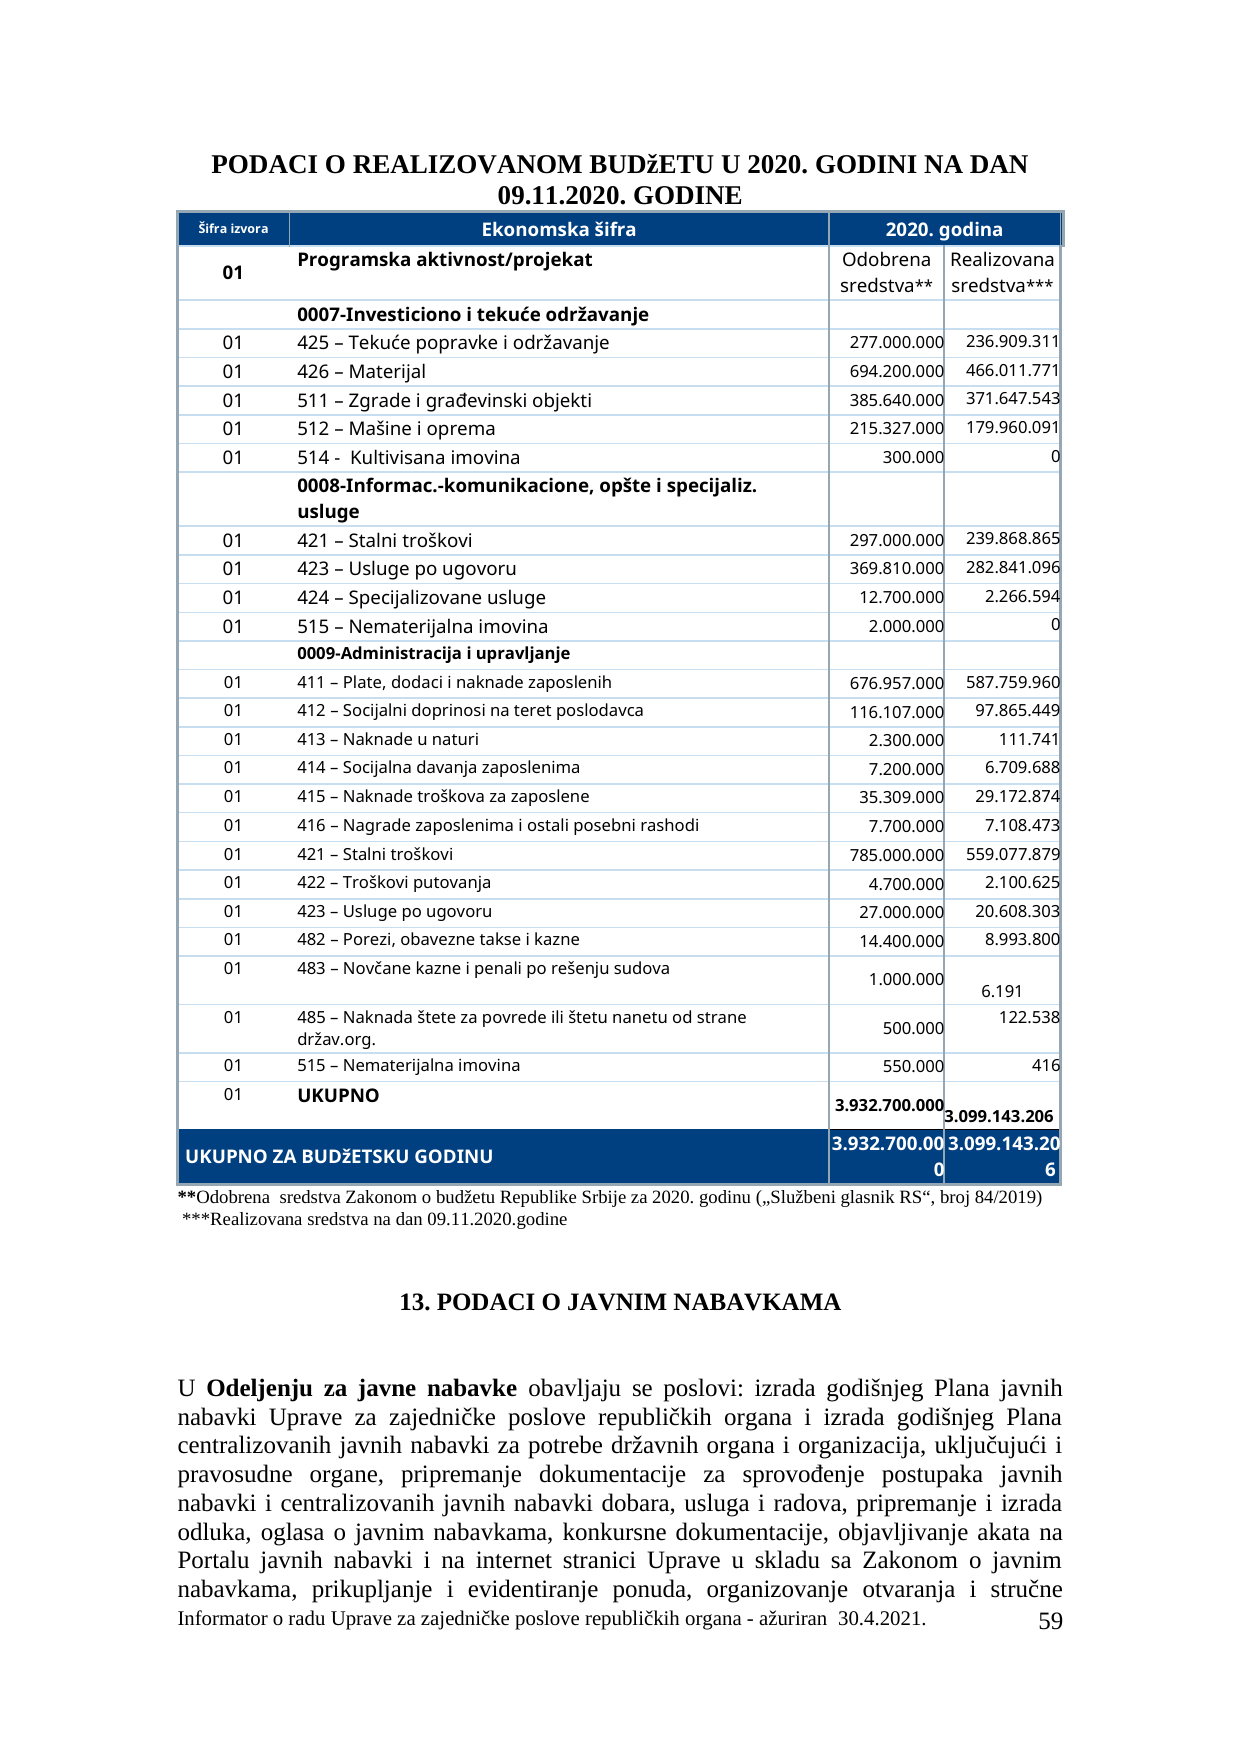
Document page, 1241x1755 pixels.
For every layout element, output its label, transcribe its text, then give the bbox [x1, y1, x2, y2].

table_cell 515 – Nematerijalna imovina [289, 1054, 828, 1081]
table_cell [945, 642, 1059, 669]
table_cell 483 – Novčane kazne i penali po rešenju sudova [289, 957, 828, 1004]
table_cell 424 – Specijalizovane usluge [289, 584, 828, 611]
text U Odelјenju za javne nabavke obavlјaju se poslovi: izrada godišnjeg Plana javnih nabavki Uprave za zajedničke poslove republičkih organa i izrada godišnjeg Plana centralizovanih javnih nabavki za potrebe državnih organa i organizacija, uklјučujući i pravosudne organe, pripremanje dokumentacije za sprovođenje postupaka javnih nabavki i centralizovanih javnih nabavki dobara, usluga i radova, pripremanje i izrada odluka, oglasa o javnim nabavkama, konkursne dokumentacije, objavlјivanje akata na Portalu javnih nabavki i na internet stranici Uprave u skladu sa Zakonom o javnim nabavkama, prikuplјanje i evidentiranje ponuda, organizovanje otvaranja i stručne [177, 1373, 1063, 1603]
table_cell 3.932.700.000 [830, 1082, 943, 1129]
table_cell 29.172.874 [945, 785, 1059, 812]
table_cell 2.100.625 [945, 871, 1059, 898]
table_cell 7.700.000 [830, 813, 943, 841]
text PODACI O REALIZOVANOM BUDžETU U 2020. GODINI NA DAN 09.11.2020. GODINE [177, 148, 1063, 210]
table_cell 01 [179, 1054, 289, 1081]
table_cell 01 [179, 387, 289, 414]
table_cell 411 – Plate, dodaci i naknade zaposlenih [289, 670, 828, 697]
table_cell 236.909.311 [945, 330, 1059, 357]
table_header 2020. godina [830, 213, 1060, 245]
table_cell 01 [179, 1082, 289, 1129]
table_cell 215.327.000 [830, 416, 943, 443]
table_cell 01 [179, 756, 289, 783]
table_cell 3.099.143.206 [945, 1082, 1059, 1129]
table_cell 20.608.303 [945, 900, 1059, 926]
table_cell 01 [179, 813, 289, 841]
table_cell 239.868.865 [945, 527, 1059, 554]
table_cell 01 [179, 247, 289, 299]
table_cell 421 – Stalni troškovi [289, 527, 828, 554]
table_cell Programska aktivnost/projekat [289, 247, 828, 299]
table_cell 01 [179, 330, 289, 357]
table_cell 01 [179, 584, 289, 611]
table_cell 0007-Investiciono i tekuće održavanje [289, 301, 828, 328]
table_header Šifra izvora [179, 213, 289, 245]
table_cell 369.810.000 [830, 556, 943, 583]
table_cell 297.000.000 [830, 527, 943, 554]
table_cell 116.107.000 [830, 699, 943, 726]
table_cell 7.108.473 [945, 813, 1059, 841]
table_cell 27.000.000 [830, 900, 943, 926]
table_cell 01 [179, 785, 289, 812]
table_cell 0008-Informac.-komunikacione, opšte i specijaliz. usluge [289, 473, 828, 525]
table_cell [179, 642, 289, 669]
table_cell 4.700.000 [830, 871, 943, 898]
table_cell 0 [945, 444, 1059, 471]
table_cell 01 [179, 728, 289, 754]
table_cell 371.647.543 [945, 387, 1059, 414]
table_cell 550.000 [830, 1054, 943, 1081]
table_cell 694.200.000 [830, 358, 943, 385]
table_cell 7.200.000 [830, 756, 943, 783]
text 13. PODACI O JAVNIM NABAVKAMA [177, 1287, 1063, 1316]
table_cell Realizovana sredstva*** [945, 247, 1059, 299]
table_cell Odobrena sredstva** [830, 247, 943, 299]
table_cell 12.700.000 [830, 584, 943, 611]
text **Odobrena sredstva Zakonom o budžetu Republike Srbije za 2020. godinu („Službeni glasnik RS“, broj 84/2019) [177, 1186, 1063, 1208]
table_cell [179, 301, 289, 328]
table_cell 0 [945, 613, 1059, 640]
table_cell 01 [179, 699, 289, 726]
table_cell 01 [179, 416, 289, 443]
table_cell 01 [179, 613, 289, 640]
table_cell 422 – Troškovi putovanja [289, 871, 828, 898]
table_cell 35.309.000 [830, 785, 943, 812]
table_cell 111.741 [945, 728, 1059, 754]
table_cell 3.932.700.000 [830, 1130, 943, 1183]
table_cell 514 - Kultivisana imovina [289, 444, 828, 471]
table_cell 559.077.879 [945, 842, 1059, 869]
table_cell UKUPNO [289, 1082, 828, 1129]
table_cell 1.000.000 [830, 957, 943, 1004]
table_cell 416 [945, 1054, 1059, 1081]
table_cell 413 – Naknade u naturi [289, 728, 828, 754]
table_header Ekonomska šifra [290, 213, 828, 245]
table_cell 421 – Stalni troškovi [289, 842, 828, 869]
table_cell 426 – Materijal [289, 358, 828, 385]
table_cell 2.266.594 [945, 584, 1059, 611]
table_cell 676.957.000 [830, 670, 943, 697]
table_cell 01 [179, 556, 289, 583]
table_cell UKUPNO ZA BUDžETSKU GODINU [179, 1129, 828, 1183]
table_cell 6.191 [945, 957, 1059, 1004]
table_cell 01 [179, 358, 289, 385]
table_cell 01 [179, 957, 289, 1004]
table_cell 01 [179, 527, 289, 554]
table_cell 412 – Socijalni doprinosi na teret poslodavca [289, 699, 828, 726]
table_cell 300.000 [830, 444, 943, 471]
table_cell 425 – Tekuće popravke i održavanje [289, 330, 828, 357]
table_cell [945, 301, 1059, 328]
table_cell 587.759.960 [945, 670, 1059, 697]
table_cell 6.709.688 [945, 756, 1059, 783]
table_cell [945, 473, 1059, 525]
table_cell 3.099.143.206 [945, 1130, 1059, 1183]
table_cell 2.300.000 [830, 728, 943, 754]
table_cell 515 – Nematerijalna imovina [289, 613, 828, 640]
table_cell 482 – Porezi, obavezne takse i kazne [289, 928, 828, 955]
table_cell 01 [179, 871, 289, 898]
table_cell 785.000.000 [830, 842, 943, 869]
text ***Realizovana sredstva na dan 09.11.2020.godine [177, 1208, 1063, 1229]
table_cell 511 – Zgrade i građevinski objekti [289, 387, 828, 414]
table_cell [830, 473, 943, 525]
table_cell 14.400.000 [830, 928, 943, 955]
table_cell 01 [179, 900, 289, 926]
table_cell 277.000.000 [830, 330, 943, 357]
table_cell 423 – Usluge po ugovoru [289, 556, 828, 583]
table_cell 0009-Administracija i upravljanje [289, 642, 828, 669]
table_cell 01 [179, 670, 289, 697]
table_cell [830, 642, 943, 669]
table_cell 415 – Naknade troškova za zaposlene [289, 785, 828, 812]
table_cell 01 [179, 444, 289, 471]
table_cell [830, 301, 943, 328]
table_cell 2.000.000 [830, 613, 943, 640]
table_cell 466.011.771 [945, 358, 1059, 385]
table_cell 8.993.800 [945, 928, 1059, 955]
table_cell 01 [179, 1005, 289, 1052]
table_cell 122.538 [945, 1005, 1059, 1052]
table_cell 512 – Mašine i oprema [289, 416, 828, 443]
table_cell 423 – Usluge po ugovoru [289, 900, 828, 926]
table_cell 485 – Naknada štete za povrede ili štetu nanetu od strane držav.org. [289, 1005, 828, 1052]
table_cell 500.000 [830, 1005, 943, 1052]
table_cell 282.841.096 [945, 556, 1059, 583]
table_cell 179.960.091 [945, 416, 1059, 443]
table_cell [179, 473, 289, 525]
table_cell 01 [179, 928, 289, 955]
table_cell 97.865.449 [945, 699, 1059, 726]
table_cell 416 – Nagrade zaposlenima i ostali posebni rashodi [289, 813, 828, 841]
table_cell 01 [179, 842, 289, 869]
table_cell 414 – Socijalna davanja zaposlenima [289, 756, 828, 783]
table_cell 385.640.000 [830, 387, 943, 414]
